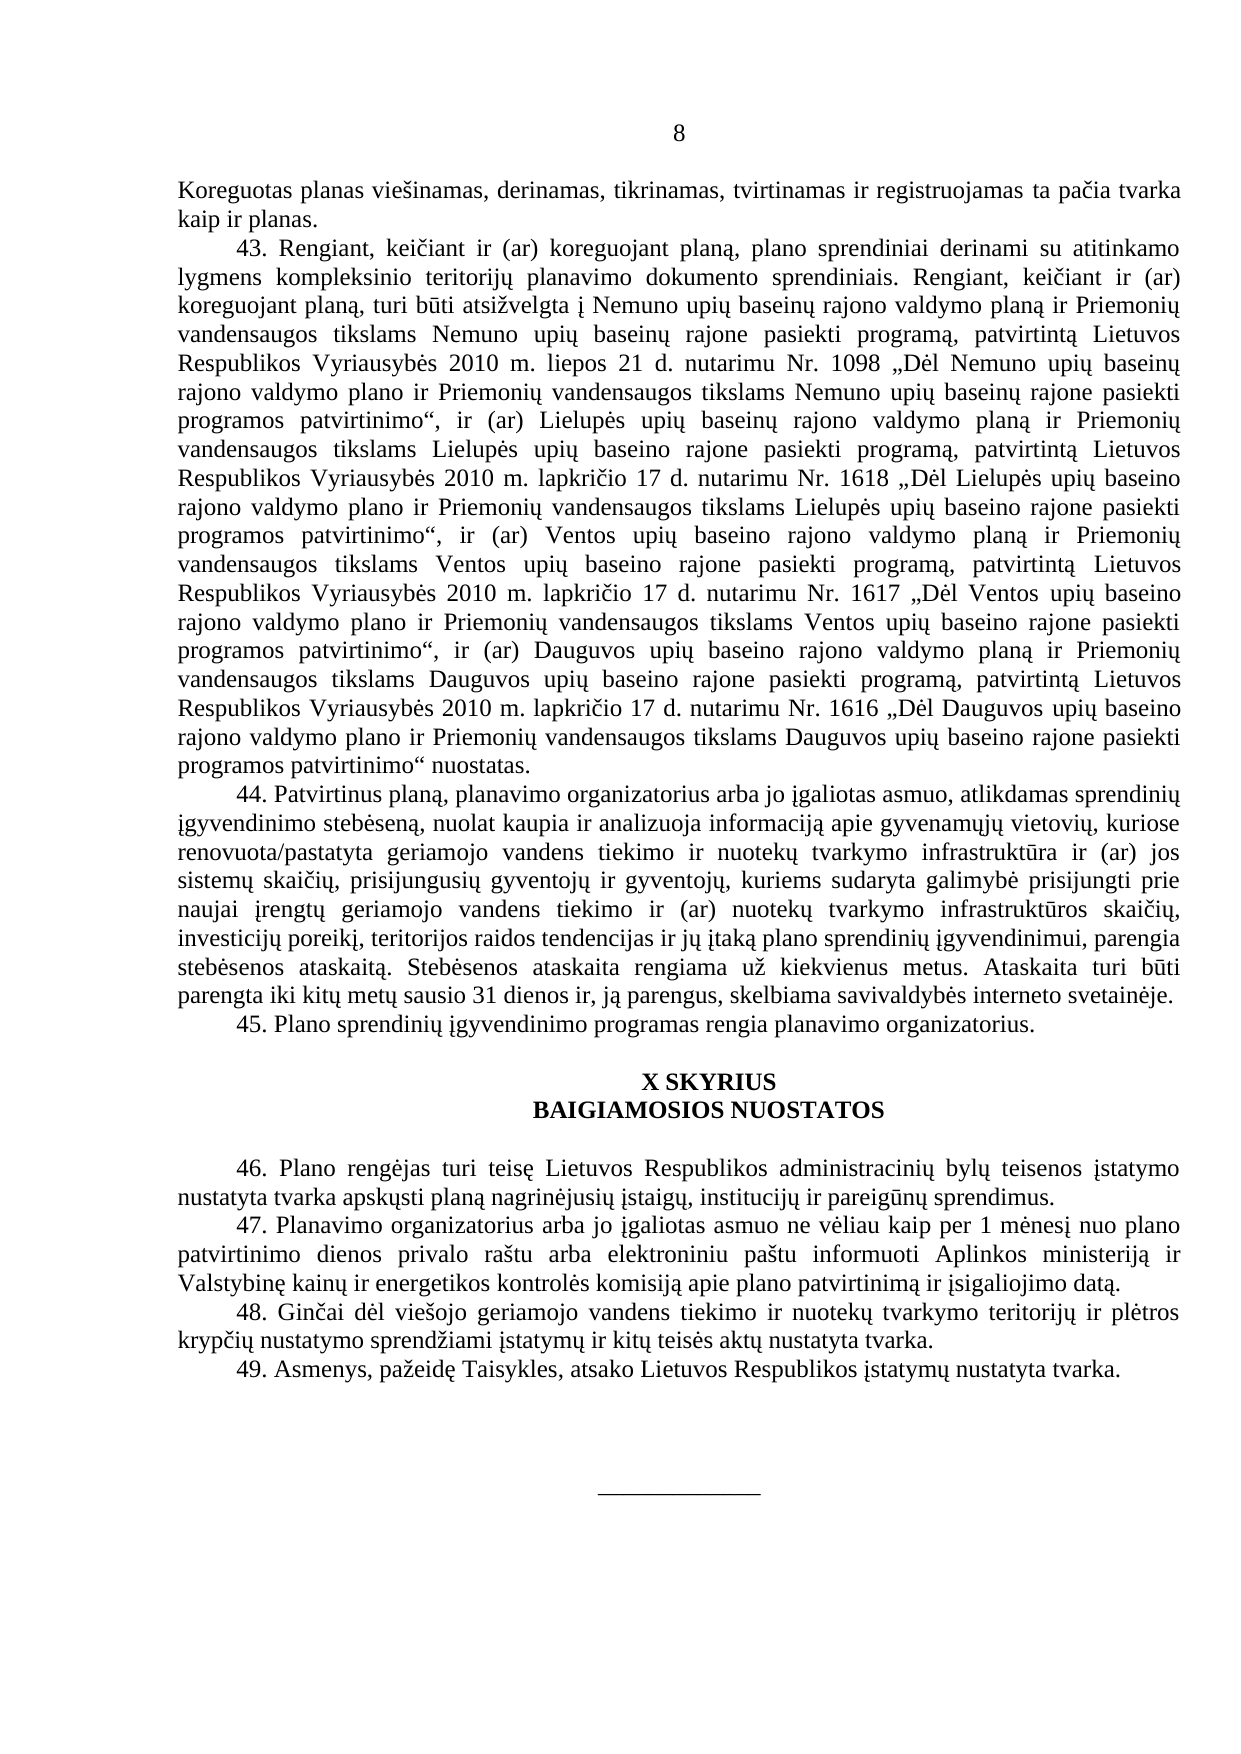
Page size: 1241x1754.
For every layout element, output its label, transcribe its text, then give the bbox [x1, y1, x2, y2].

text 49. Asmenys, pažeidę Taisykles, atsako Lietuvos Respublikos įstatymų nustatyta tvarka. [177, 1354, 1181, 1383]
text 45. Plano sprendinių įgyvendinimo programas rengia planavimo organizatorius. [177, 1009, 1181, 1038]
text _____________ [177, 1469, 1181, 1498]
text 47. Planavimo organizatorius arba jo įgaliotas asmuo ne vėliau kaip per 1 mėnesį nuo plano patvirtinimo dienos privalo raštu arba elektroniniu paštu informuoti Aplinkos ministeriją ir Valstybinę kainų ir energetikos kontrolės komisiją apie plano patvirtinimą ir įsigaliojimo datą. [177, 1211, 1181, 1297]
text X SKYRIUS [177, 1067, 1181, 1096]
text 48. Ginčai dėl viešojo geriamojo vandens tiekimo ir nuotekų tvarkymo teritorijų ir plėtros krypčių nustatymo sprendžiami įstatymų ir kitų teisės aktų nustatyta tvarka. [177, 1297, 1181, 1354]
text Koreguotas planas viešinamas, derinamas, tikrinamas, tvirtinamas ir registruojamas ta pačia tvarka kaip ir planas. [177, 176, 1181, 233]
text 44. Patvirtinus planą, planavimo organizatorius arba jo įgaliotas asmuo, atlikdamas sprendinių įgyvendinimo stebėseną, nuolat kaupia ir analizuoja informaciją apie gyvenamųjų vietovių, kuriose renovuota/pastatyta geriamojo vandens tiekimo ir nuotekų tvarkymo infrastruktūra ir (ar) jos sistemų skaičių, prisijungusių gyventojų ir gyventojų, kuriems sudaryta galimybė prisijungti prie naujai įrengtų geriamojo vandens tiekimo ir (ar) nuotekų tvarkymo infrastruktūros skaičių, investicijų poreikį, teritorijos raidos tendencijas ir jų įtaką plano sprendinių įgyvendinimui, parengia stebėsenos ataskaitą. Stebėsenos ataskaita rengiama už kiekvienus metus. Ataskaita turi būti parengta iki kitų metų sausio 31 dienos ir, ją parengus, skelbiama savivaldybės interneto svetainėje. [177, 779, 1181, 1009]
text BAIGIAMOSIOS NUOSTATOS [177, 1096, 1181, 1124]
text 46. Plano rengėjas turi teisę Lietuvos Respublikos administracinių bylų teisenos įstatymo nustatyta tvarka apskųsti planą nagrinėjusių įstaigų, institucijų ir pareigūnų sprendimus. [177, 1153, 1181, 1211]
text 43. Rengiant, keičiant ir (ar) koreguojant planą, plano sprendiniai derinami su atitinkamo lygmens kompleksinio teritorijų planavimo dokumento sprendiniais. Rengiant, keičiant ir (ar) koreguojant planą, turi būti atsižvelgta į Nemuno upių baseinų rajono valdymo planą ir Priemonių vandensaugos tikslams Nemuno upių baseinų rajone pasiekti programą, patvirtintą Lietuvos Respublikos Vyriausybės 2010 m. liepos 21 d. nutarimu Nr. 1098 „Dėl Nemuno upių baseinų rajono valdymo plano ir Priemonių vandensaugos tikslams Nemuno upių baseinų rajone pasiekti programos patvirtinimo“, ir (ar) Lielupės upių baseinų rajono valdymo planą ir Priemonių vandensaugos tikslams Lielupės upių baseino rajone pasiekti programą, patvirtintą Lietuvos Respublikos Vyriausybės 2010 m. lapkričio 17 d. nutarimu Nr. 1618 „Dėl Lielupės upių baseino rajono valdymo plano ir Priemonių vandensaugos tikslams Lielupės upių baseino rajone pasiekti programos patvirtinimo“, ir (ar) Ventos upių baseino rajono valdymo planą ir Priemonių vandensaugos tikslams Ventos upių baseino rajone pasiekti programą, patvirtintą Lietuvos Respublikos Vyriausybės 2010 m. lapkričio 17 d. nutarimu Nr. 1617 „Dėl Ventos upių baseino rajono valdymo plano ir Priemonių vandensaugos tikslams Ventos upių baseino rajone pasiekti programos patvirtinimo“, ir (ar) Dauguvos upių baseino rajono valdymo planą ir Priemonių vandensaugos tikslams Dauguvos upių baseino rajone pasiekti programą, patvirtintą Lietuvos Respublikos Vyriausybės 2010 m. lapkričio 17 d. nutarimu Nr. 1616 „Dėl Dauguvos upių baseino rajono valdymo plano ir Priemonių vandensaugos tikslams Dauguvos upių baseino rajone pasiekti programos patvirtinimo“ nuostatas. [177, 233, 1181, 779]
